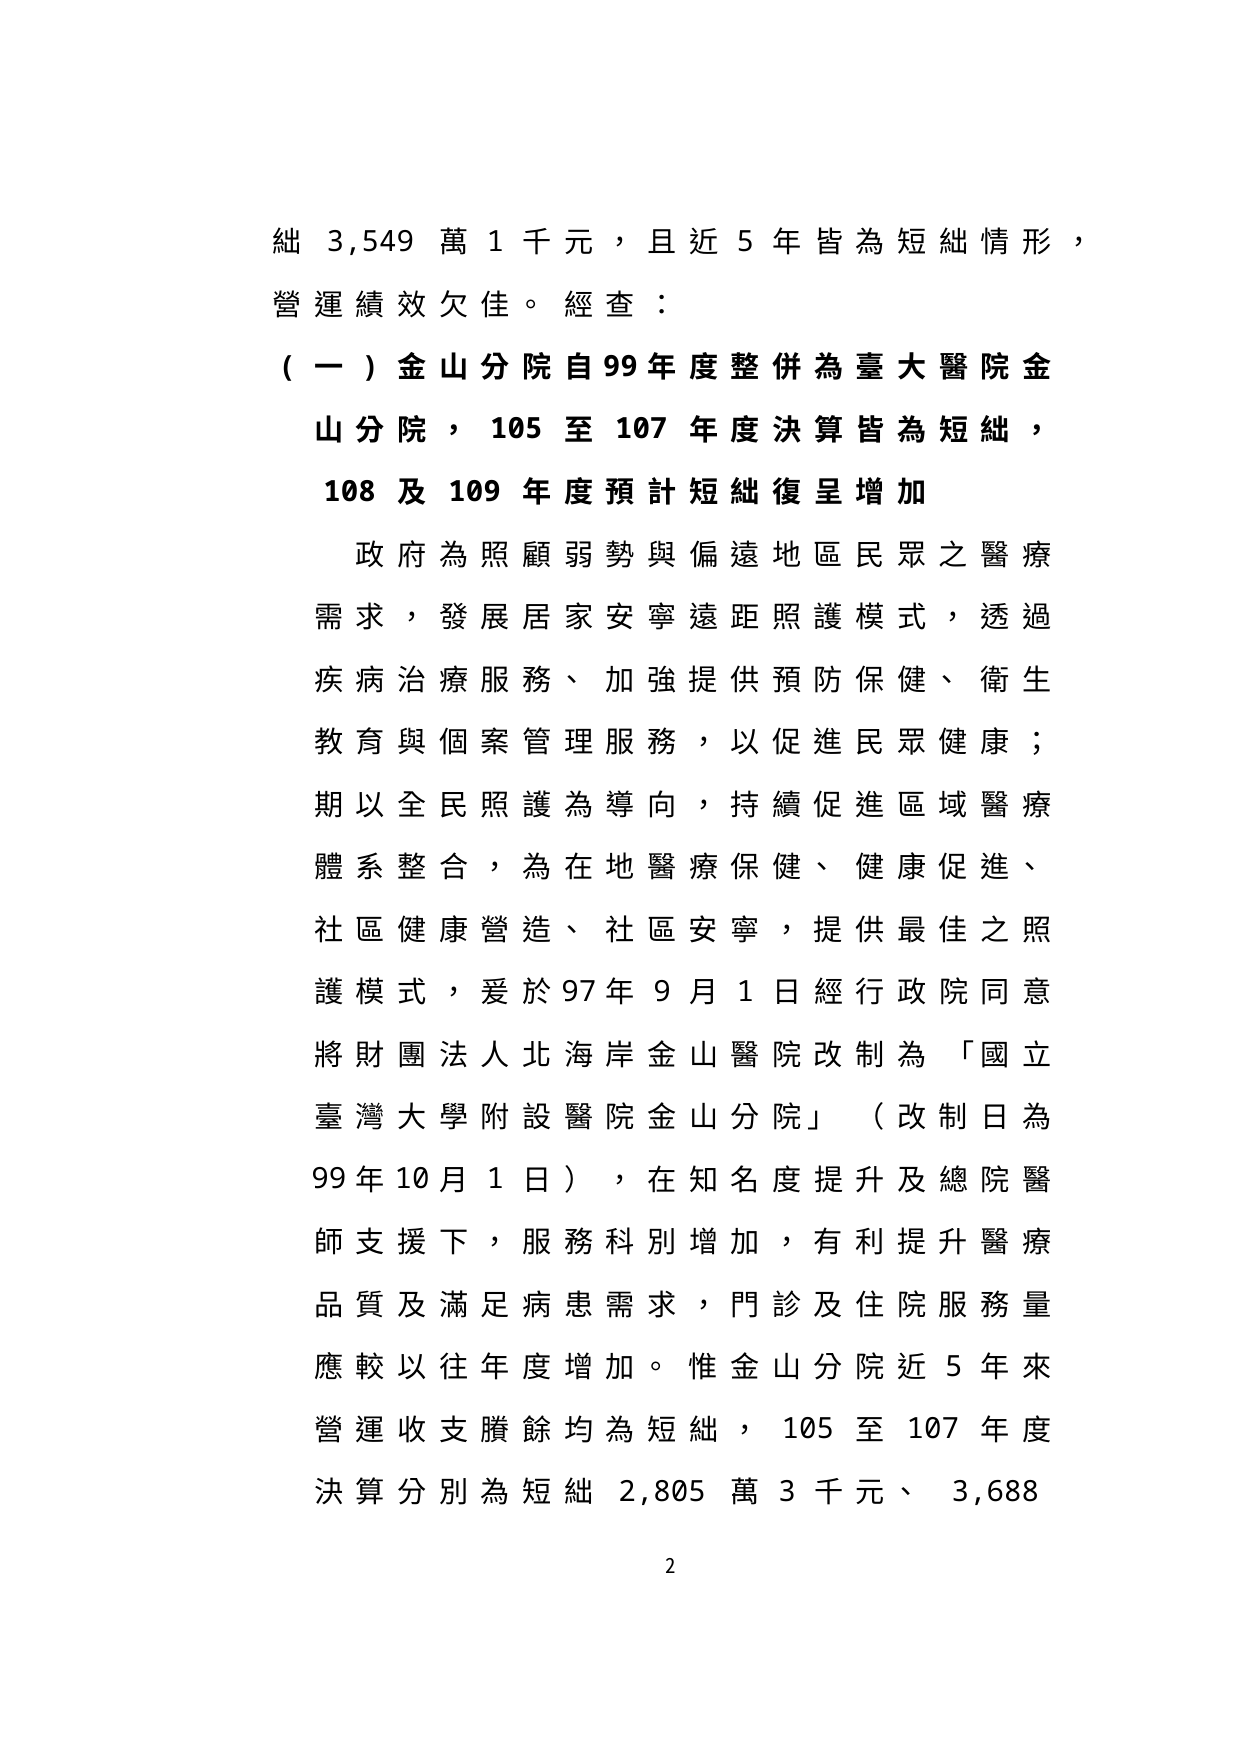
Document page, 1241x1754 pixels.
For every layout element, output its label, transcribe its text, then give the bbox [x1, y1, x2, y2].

text (一)金山分院自99年度整併為臺大醫院金山分院，105至107年度決算皆為短絀，108及109年度預計短絀復呈增加 [242, 323, 1058, 511]
text 政府為照顧弱勢與偏遠地區民眾之醫療需求，發展居家安寧遠距照護模式，透過疾病治療服務、加強提供預防保健、衛生教育與個案管理服務，以促進民眾健康；期以全民照護為導向，持續促進區域醫療體系整合，為在地醫療保健、健康促進、社區健康營造、社區安寧，提供最佳之照護模式，爰於97年9月1日經行政院同意將財團法人北海岸金山醫院改制為「國立臺灣大學附設醫院金山分院」（改制日為99年10月1日），在知名度提升及總院醫師支援下，服務科別增加，有利提升醫療品質及滿足病患需求，門診及住院服務量應較以往年度增加。惟金山分院近5年來營運收支賸餘均為短絀，105至107年度決算分別為短絀2,805萬3千元、3,688 [271, 511, 1058, 1511]
text 臺大醫院109年度預算案編列金山分院業務收入2億5,610萬6千元，業務成本與費用2億9,708萬5千元，業務外收入563萬8千元，業務外費用15萬元，收支相抵後短絀3,549萬1千元，且近5年皆為短絀情形，營運績效欠佳。經查： [242, 198, 1058, 323]
